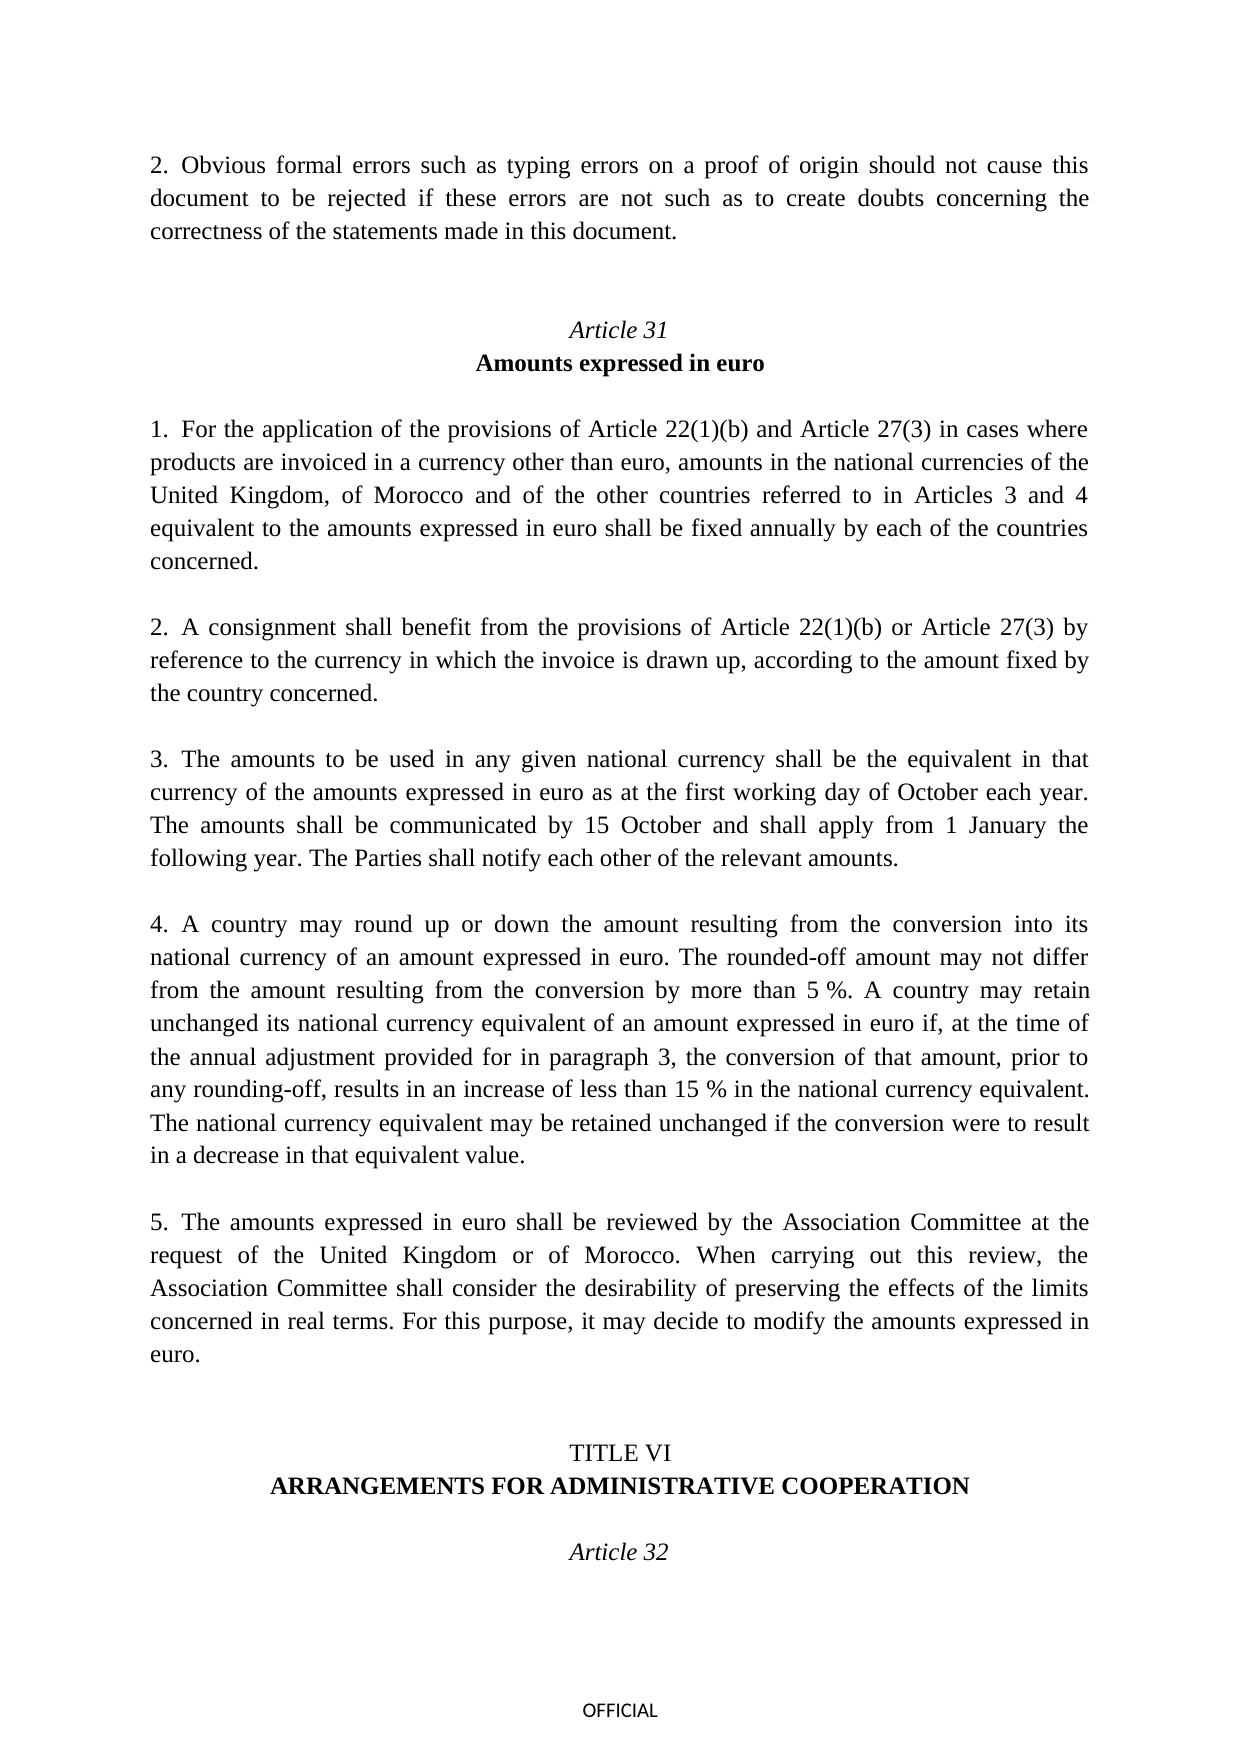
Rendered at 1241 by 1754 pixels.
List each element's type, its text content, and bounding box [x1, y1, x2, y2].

text Article 32 [150, 1537, 1090, 1566]
text ARRANGEMENTS FOR ADMINISTRATIVE COOPERATION [150, 1471, 1090, 1499]
text 3. The amounts to be used in any given national currency shall be the equivalent in that currency of the amounts expressed in euro as at the first working day of October each year. The amounts shall be communicated by 15 October and shall apply from 1 January the following year. The Parties shall notify each other of the relevant amounts. [150, 744, 1090, 872]
text 2. A consignment shall benefit from the provisions of Article 22(1)(b) or Article 27(3) by reference to the currency in which the invoice is drawn up, according to the amount fixed by the country concerned. [150, 612, 1090, 707]
text TITLE VI [150, 1438, 1090, 1467]
text Amounts expressed in euro [150, 348, 1090, 377]
text 4. A country may round up or down the amount resulting from the conversion into its national currency of an amount expressed in euro. The rounded-off amount may not differ from the amount resulting from the conversion by more than 5 %. A country may retain unchanged its national currency equivalent of an amount expressed in euro if, at the time of the annual adjustment provided for in paragraph 3, the conversion of that amount, prior to any rounding-off, results in an increase of less than 15 % in the national currency equivalent. The national currency equivalent may be retained unchanged if the conversion were to result in a decrease in that equivalent value. [150, 909, 1090, 1169]
text 2. Obvious formal errors such as typing errors on a proof of origin should not cause this document to be rejected if these errors are not such as to create doubts concerning the correctness of the statements made in this document. [150, 150, 1090, 245]
text 5. The amounts expressed in euro shall be reviewed by the Association Committee at the request of the United Kingdom or of Morocco. When carrying out this review, the Association Committee shall consider the desirability of preserving the effects of the limits concerned in real terms. For this purpose, it may decide to modify the amounts expressed in euro. [150, 1207, 1090, 1367]
text Article 31 [150, 315, 1090, 344]
text 1. For the application of the provisions of Article 22(1)(b) and Article 27(3) in cases where products are invoiced in a currency other than euro, amounts in the national currencies of the United Kingdom, of Morocco and of the other countries referred to in Articles 3 and 4 equivalent to the amounts expressed in euro shall be fixed annually by each of the countries concerned. [150, 414, 1090, 575]
